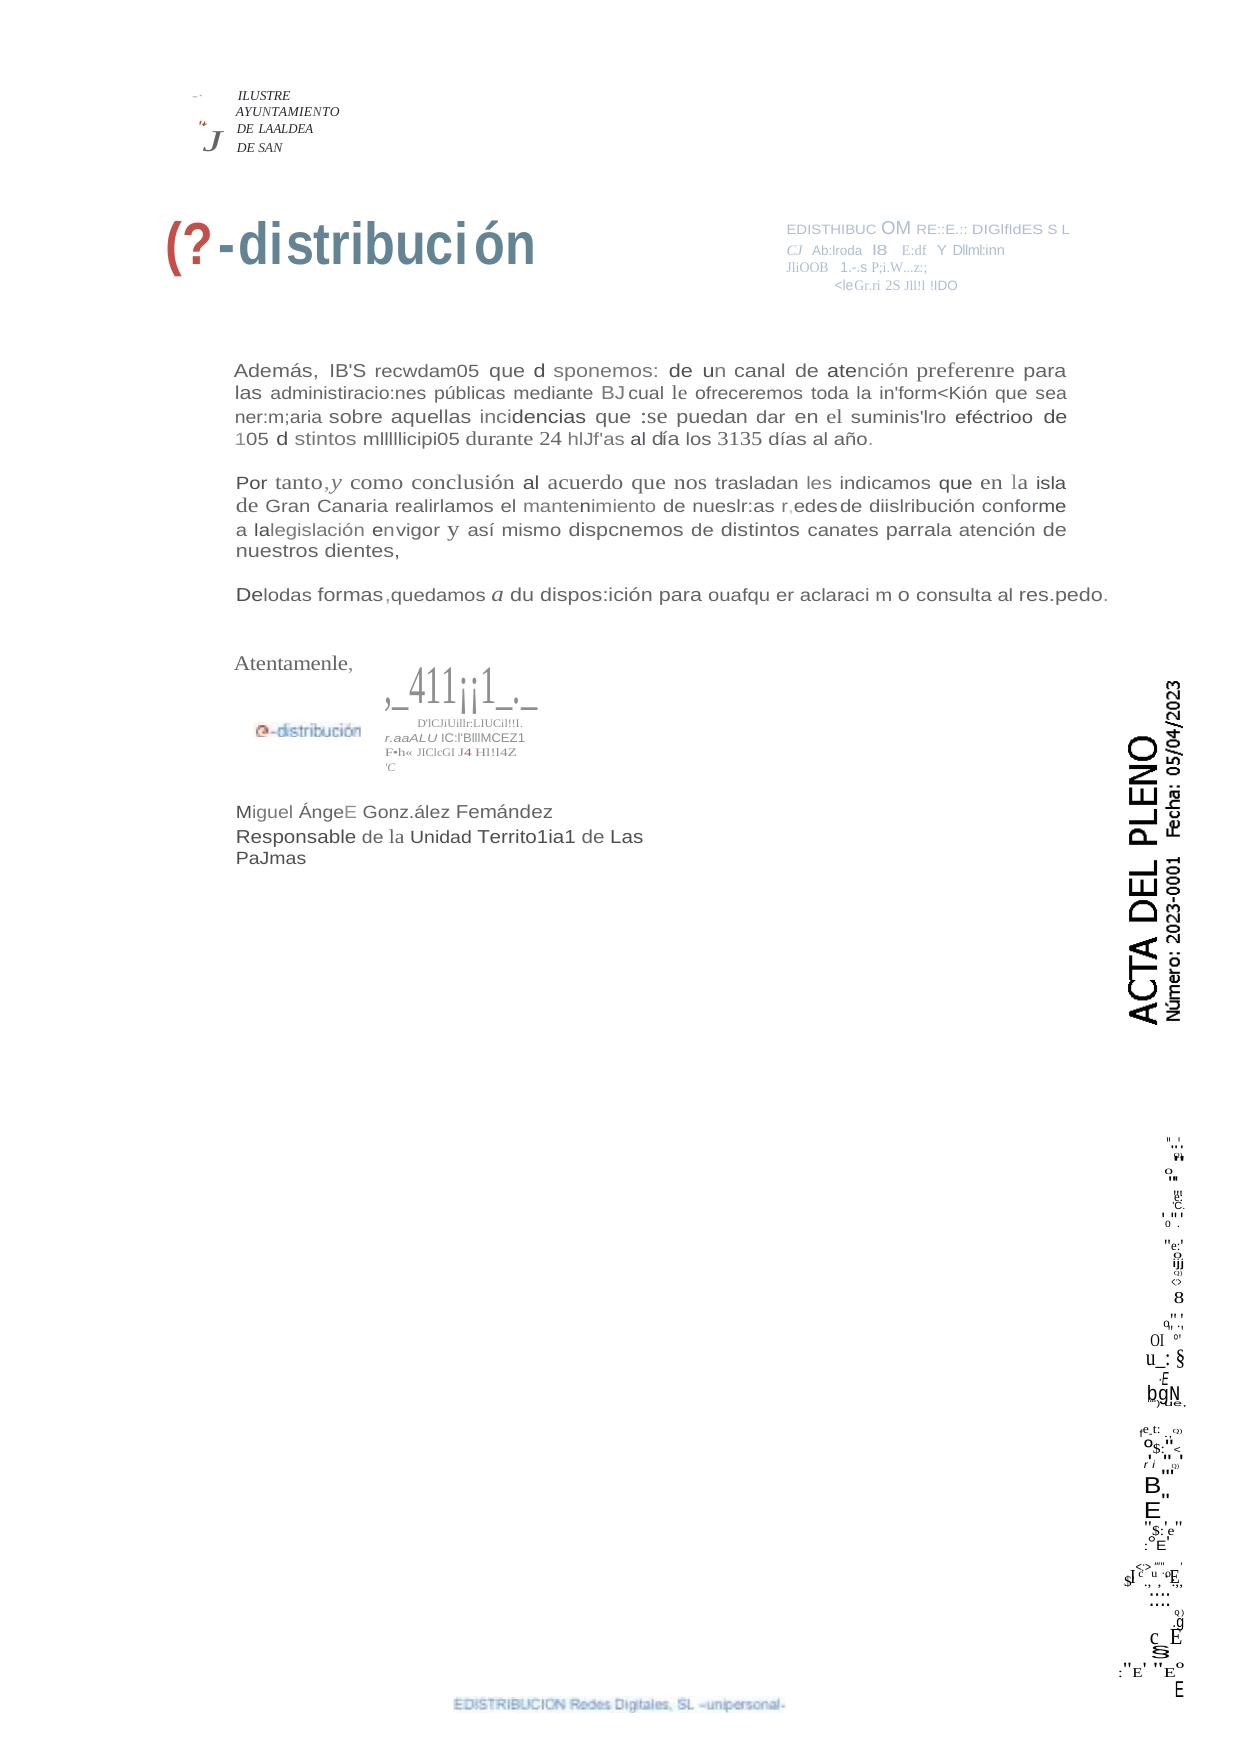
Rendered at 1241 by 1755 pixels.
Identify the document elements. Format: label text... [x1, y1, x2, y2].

text Q) [1012, 1271, 1182, 1277]
text Q) [150, 1610, 1185, 1617]
text "e:' [1012, 1234, 1183, 1256]
text :::: [1012, 1589, 1171, 1610]
text § [150, 1648, 1171, 1660]
text EDISTHIBUC OM RE::E.:: DIGlfldES S L [786, 217, 1197, 238]
text "..'. [1012, 1124, 1183, 1155]
text e: [1012, 1194, 1173, 1203]
text 'C. [1012, 1203, 1185, 1211]
text o".' [1012, 1313, 1183, 1331]
text I<:> "'"·E' [1012, 1553, 1183, 1576]
text c E [150, 1630, 1182, 1648]
text <:> [1012, 1277, 1182, 1289]
text ·E [1012, 1369, 1170, 1389]
text o [1173, 1249, 1182, 1260]
text o" [1012, 1158, 1185, 1178]
text bgN [1146, 1383, 1182, 1404]
text .g [150, 1617, 1184, 1630]
text fe-t: .,Q) [1012, 1419, 1182, 1437]
text ,_411¡¡1_._ [384, 653, 1197, 716]
text Atentamenle, [233, 651, 361, 675]
text Miguel ÁngeE Gonz.ález Femández [236, 801, 686, 823]
text Además, IB'S recwdam05 que d sponemos: de un canal de atención preferenre para las administiracio:nes públicas mediante BJcual le ofreceremos toda la in'form<Kión que sea ner:m;aria sobre aquellas incidencias que :se puedan dar en el suminis'lro eféctrioo de 105 d stintos mlllllicipi05 durante 24 hlJf'as al día los 3135 días al año. [233, 359, 1067, 450]
text OI "°'' [1012, 1331, 1183, 1350]
text º$:"<r'i "Q)' B"'E" "$:'e":°E' [1143, 1442, 1183, 1553]
text ijj [1012, 1257, 1184, 1271]
text Responsable de la Unidad Territo1ia1 de Las PaJmas [236, 825, 686, 868]
text "' [1012, 1178, 1180, 1194]
text $' c.,u,·o:,, [1012, 1576, 1183, 1589]
text (?-distribución [165, 209, 539, 277]
text :"E' "Eº [150, 1660, 1184, 1679]
text Por tanto,y como conclusión al acuerdo que nos trasladan les indicamos que en la isla de Gran Canaria realirlamos el mantenimiento de nueslr:as r,edesde diislribución conforme a lalegislación envigor y así mismo dispcnemos de distintos canates parrala atención de nuestros dientes, [236, 470, 1067, 561]
text 'o".' [1012, 1211, 1183, 1232]
text u_: § [1012, 1350, 1185, 1369]
text D'lCJiUillr:LIUCil!!I. r.aaALU IC:l'BlllMCEZ1 F•h« JIClcGI J4 Hl!l4Z 'C [384, 717, 531, 773]
text Delodas formas,quedamos a du dispos:ición para ouafqu er aclaraci m o consulta al res.pedo. [236, 581, 1197, 607]
text E [150, 1679, 1183, 1702]
text 8 [1012, 1289, 1184, 1308]
text JliOOB 1.-.s P;i.W...z:; <leGr.ri 2S Jll!l !IDO [786, 258, 972, 294]
text "") ue, [1012, 1398, 1186, 1408]
text "' [1173, 1188, 1183, 1207]
text CJ Ab:lroda l8 E:df Y Dllml:inn [786, 241, 1197, 258]
